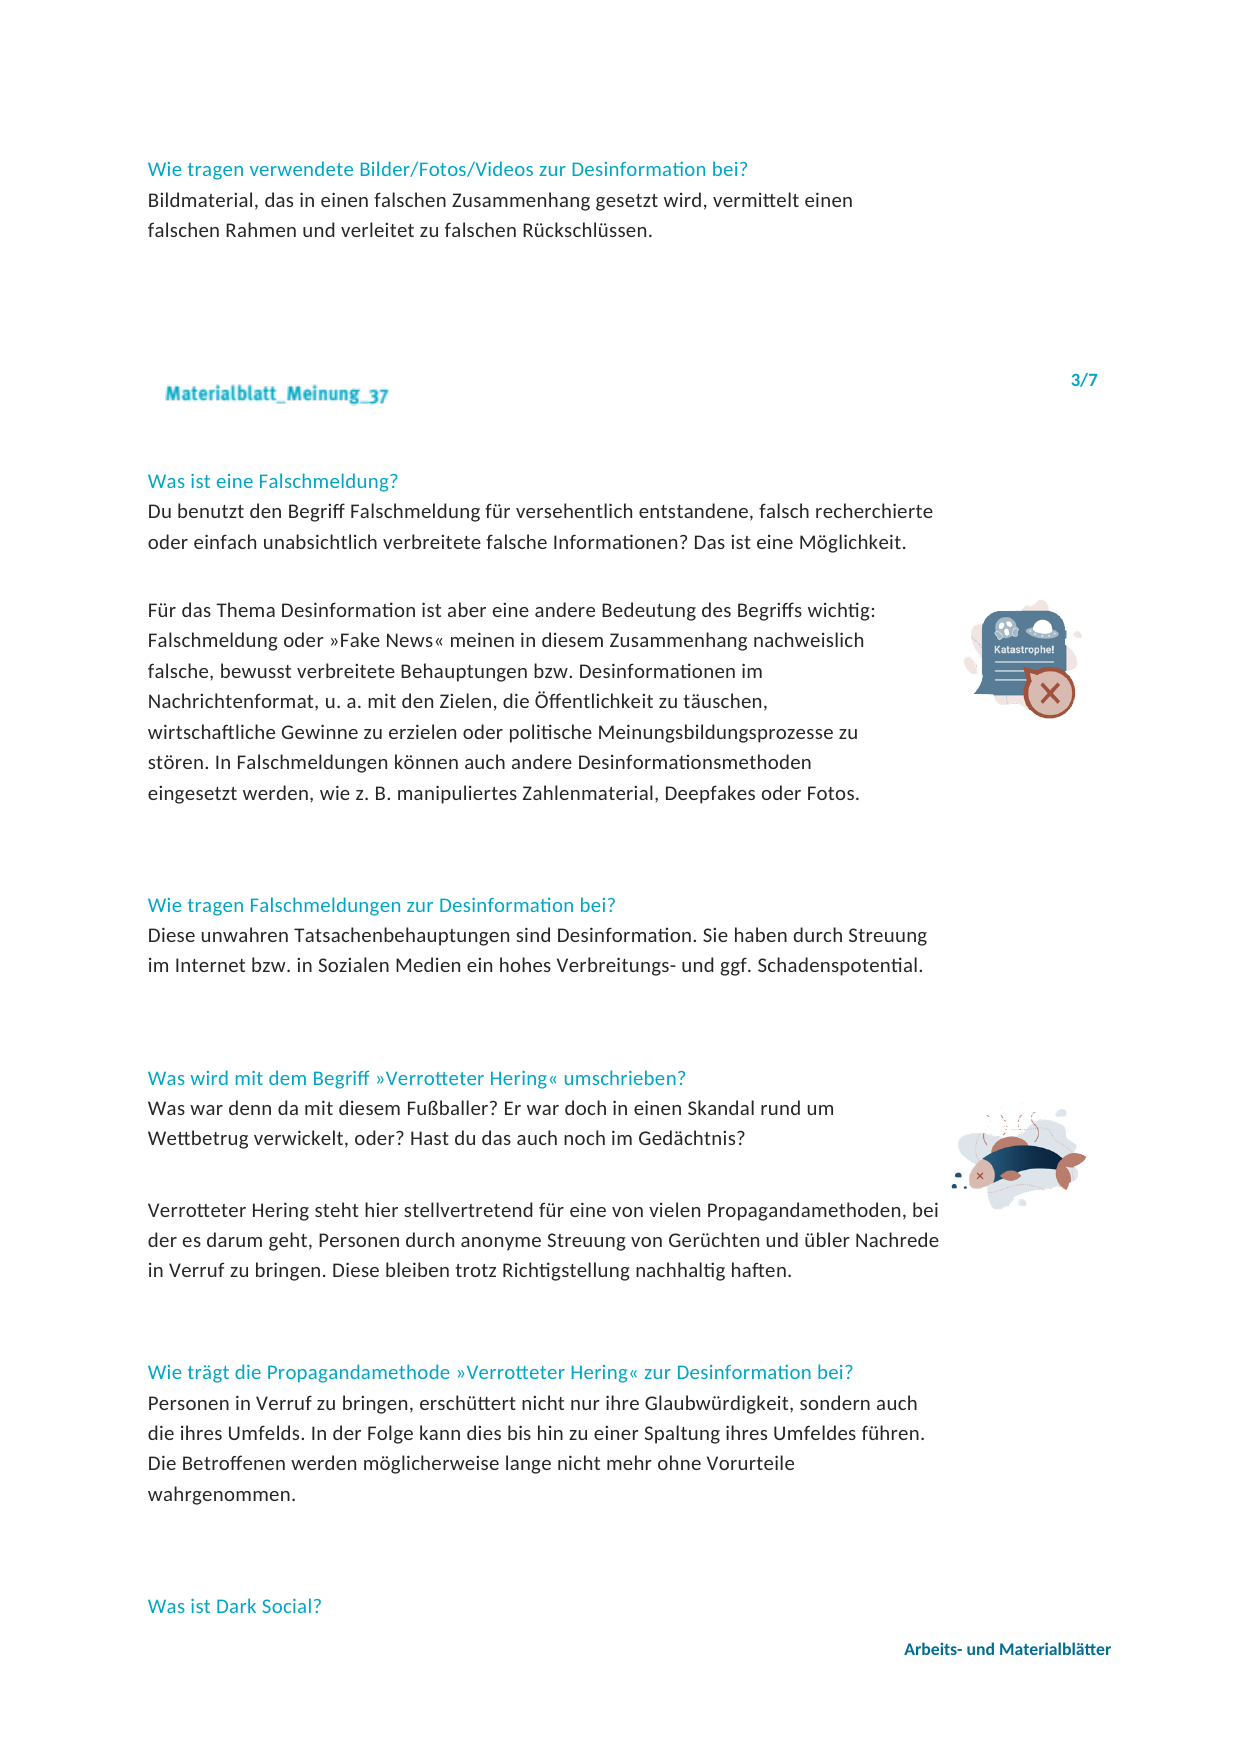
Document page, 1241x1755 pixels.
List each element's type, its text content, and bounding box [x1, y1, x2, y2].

text Wie tragen verwendete Bilder/Fotos/Videos zur Desinformation bei? [148, 157, 945, 182]
text Du benutzt den Begriff Falschmeldung für versehentlich entstandene, falsch recherchierte oder einfach unabsichtlich verbreitete falsche Informationen? Das ist eine Möglichkeit. [148, 498, 945, 554]
text Für das Thema Desinformation ist aber eine andere Bedeutung des Begriffs wichtig: Falschmeldung oder »Fake News« meinen in diesem Zusammenhang nachweislich falsche, bewusst verbreitete Behauptungen bzw. Desinformationen im Nachrichtenformat, u. a. mit den Zielen, die Öffentlichkeit zu täuschen, wirtschaftliche Gewinne zu erzielen oder politische Meinungsbildungsprozesse zu stören. In Falschmeldungen können auch andere Desinformationsmethoden eingesetzt werden, wie z. B. manipuliertes Zahlenmaterial, Deepfakes oder Fotos. [148, 597, 945, 805]
text Diese unwahren Tatsachenbehauptungen sind Desinformation. Sie haben durch Streuung im Internet bzw. in Sozialen Medien ein hohes Verbreitungs- und ggf. Schadenspotential. [148, 922, 945, 978]
text 3/7 [917, 368, 1097, 391]
text Was war denn da mit diesem Fußballer? Er war doch in einen Skandal rund um Wettbetrug verwickelt, oder? Hast du das auch noch im Gedächtnis? [148, 1095, 945, 1151]
text Verrotteter Hering steht hier stellvertretend für eine von vielen Propagandamethoden, bei der es darum geht, Personen durch anonyme Streuung von Gerüchten und übler Nachrede in Verruf zu bringen. Diese bleiben trotz Richtigstellung nachhaltig haften. [148, 1197, 945, 1283]
text Personen in Verruf zu bringen, erschüttert nicht nur ihre Glaubwürdigkeit, sondern auch die ihres Umfelds. In der Folge kann dies bis hin zu einer Spaltung ihres Umfeldes führen. Die Betroffenen werden möglicherweise lange nicht mehr ohne Vorurteile wahrgenommen. [148, 1390, 945, 1506]
text Was wird mit dem Begriff »Verrotteter Hering« umschrieben? [148, 1065, 945, 1090]
text Was ist eine Falschmeldung? [148, 468, 945, 493]
text Was ist Dark Social? [148, 1593, 945, 1618]
text Wie tragen Falschmeldungen zur Desinformation bei? [148, 892, 945, 917]
text Bildmaterial, das in einen falschen Zusammenhang gesetzt wird, vermittelt einen falschen Rahmen und verleitet zu falschen Rückschlüssen. [148, 187, 945, 243]
text Wie trägt die Propagandamethode »Verrotteter Hering« zur Desinformation bei? [148, 1359, 945, 1385]
